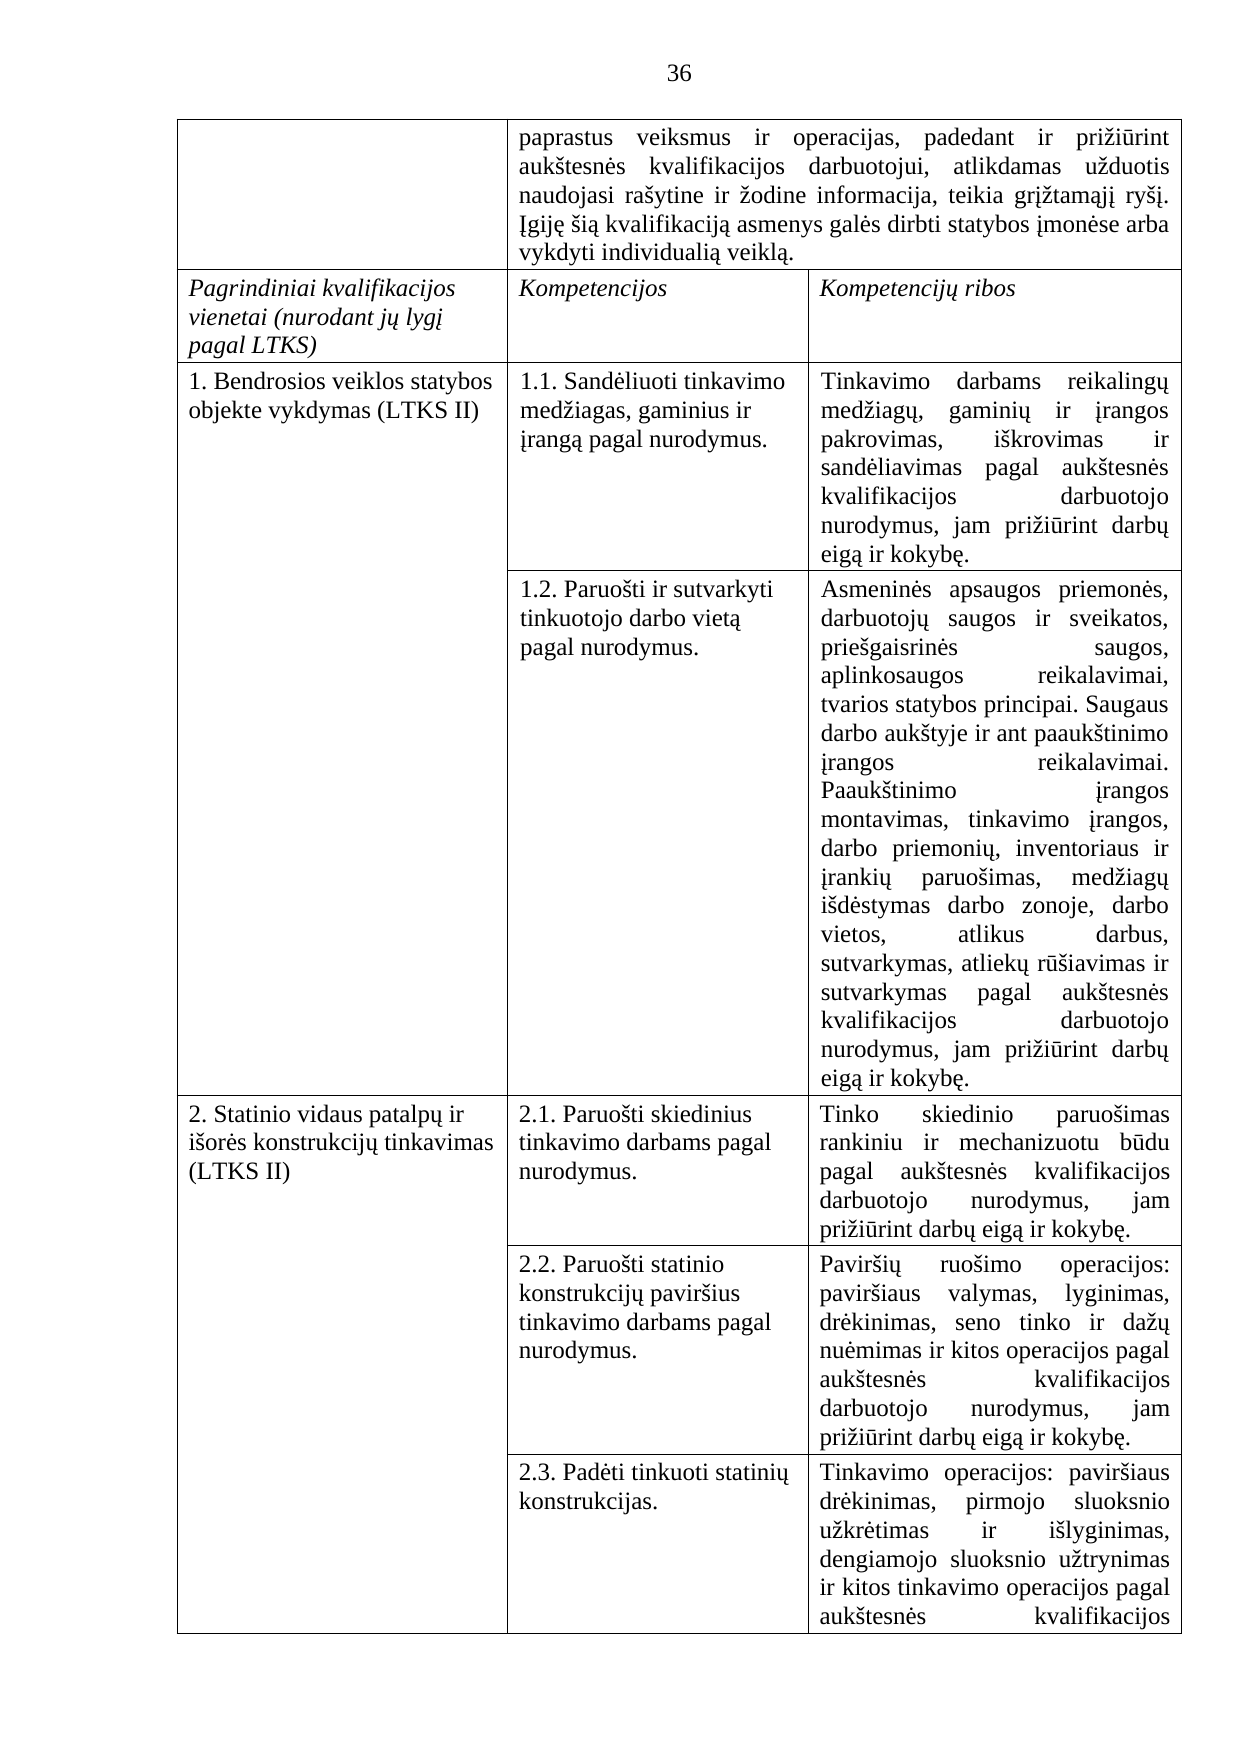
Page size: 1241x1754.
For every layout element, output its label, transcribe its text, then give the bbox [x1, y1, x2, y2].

table_cell Tinko skiedinio paruošimas rankiniu ir mechanizuotu būdu pagal aukštesnės kvalifikacijos darbuotojo nurodymus, jam prižiūrint darbų eigą ir kokybę. [809, 1096, 1181, 1245]
table_cell 2.2. Paruošti statinio konstrukcijų paviršius tinkavimo darbams pagal nurodymus. [508, 1246, 808, 1453]
table_cell Paviršių ruošimo operacijos: paviršiaus valymas, lyginimas, drėkinimas, seno tinko ir dažų nuėmimas ir kitos operacijos pagal aukštesnės kvalifikacijos darbuotojo nurodymus, jam prižiūrint darbų eigą ir kokybę. [809, 1246, 1181, 1453]
table_cell 2.1. Paruošti skiedinius tinkavimo darbams pagal nurodymus. [508, 1096, 808, 1245]
table_header paprastus veiksmus ir operacijas, padedant ir prižiūrint aukštesnės kvalifikacijos darbuotojui, atlikdamas užduotis naudojasi rašytine ir žodine informacija, teikia grįžtamąjį ryšį. Įgiję šią kvalifikaciją asmenys galės dirbti statybos įmonėse arba vykdyti individualią veiklą. [508, 120, 1181, 269]
table_cell 2.3. Padėti tinkuoti statinių konstrukcijas. [508, 1455, 808, 1633]
table_cell 1.2. Paruošti ir sutvarkyti tinkuotojo darbo vietą pagal nurodymus. [508, 571, 808, 1095]
table_cell Pagrindiniai kvalifikacijos vienetai (nurodant jų lygį pagal LTKS) [178, 270, 507, 362]
table_cell Kompetencijų ribos [809, 270, 1181, 362]
table_cell Asmeninės apsaugos priemonės, darbuotojų saugos ir sveikatos, priešgaisrinės saugos, aplinkosaugos reikalavimai, tvarios statybos principai. Saugaus darbo aukštyje ir ant paaukštinimo įrangos reikalavimai. Paaukštinimo įrangos montavimas, tinkavimo įrangos, darbo priemonių, inventoriaus ir įrankių paruošimas, medžiagų išdėstymas darbo zonoje, darbo vietos, atlikus darbus, sutvarkymas, atliekų rūšiavimas ir sutvarkymas pagal aukštesnės kvalifikacijos darbuotojo nurodymus, jam prižiūrint darbų eigą ir kokybę. [809, 571, 1181, 1095]
table_cell Tinkavimo operacijos: paviršiaus drėkinimas, pirmojo sluoksnio užkrėtimas ir išlyginimas, dengiamojo sluoksnio užtrynimas ir kitos tinkavimo operacijos pagal aukštesnės kvalifikacijos [809, 1455, 1181, 1633]
table_cell Kompetencijos [508, 270, 808, 362]
table_cell 2. Statinio vidaus patalpų ir išorės konstrukcijų tinkavimas (LTKS II) [178, 1096, 507, 1633]
table_header [178, 120, 507, 269]
table_cell 1. Bendrosios veiklos statybos objekte vykdymas (LTKS II) [178, 363, 507, 1095]
table_cell 1.1. Sandėliuoti tinkavimo medžiagas, gaminius ir įrangą pagal nurodymus. [508, 363, 808, 570]
table_cell Tinkavimo darbams reikalingų medžiagų, gaminių ir įrangos pakrovimas, iškrovimas ir sandėliavimas pagal aukštesnės kvalifikacijos darbuotojo nurodymus, jam prižiūrint darbų eigą ir kokybę. [809, 363, 1181, 570]
